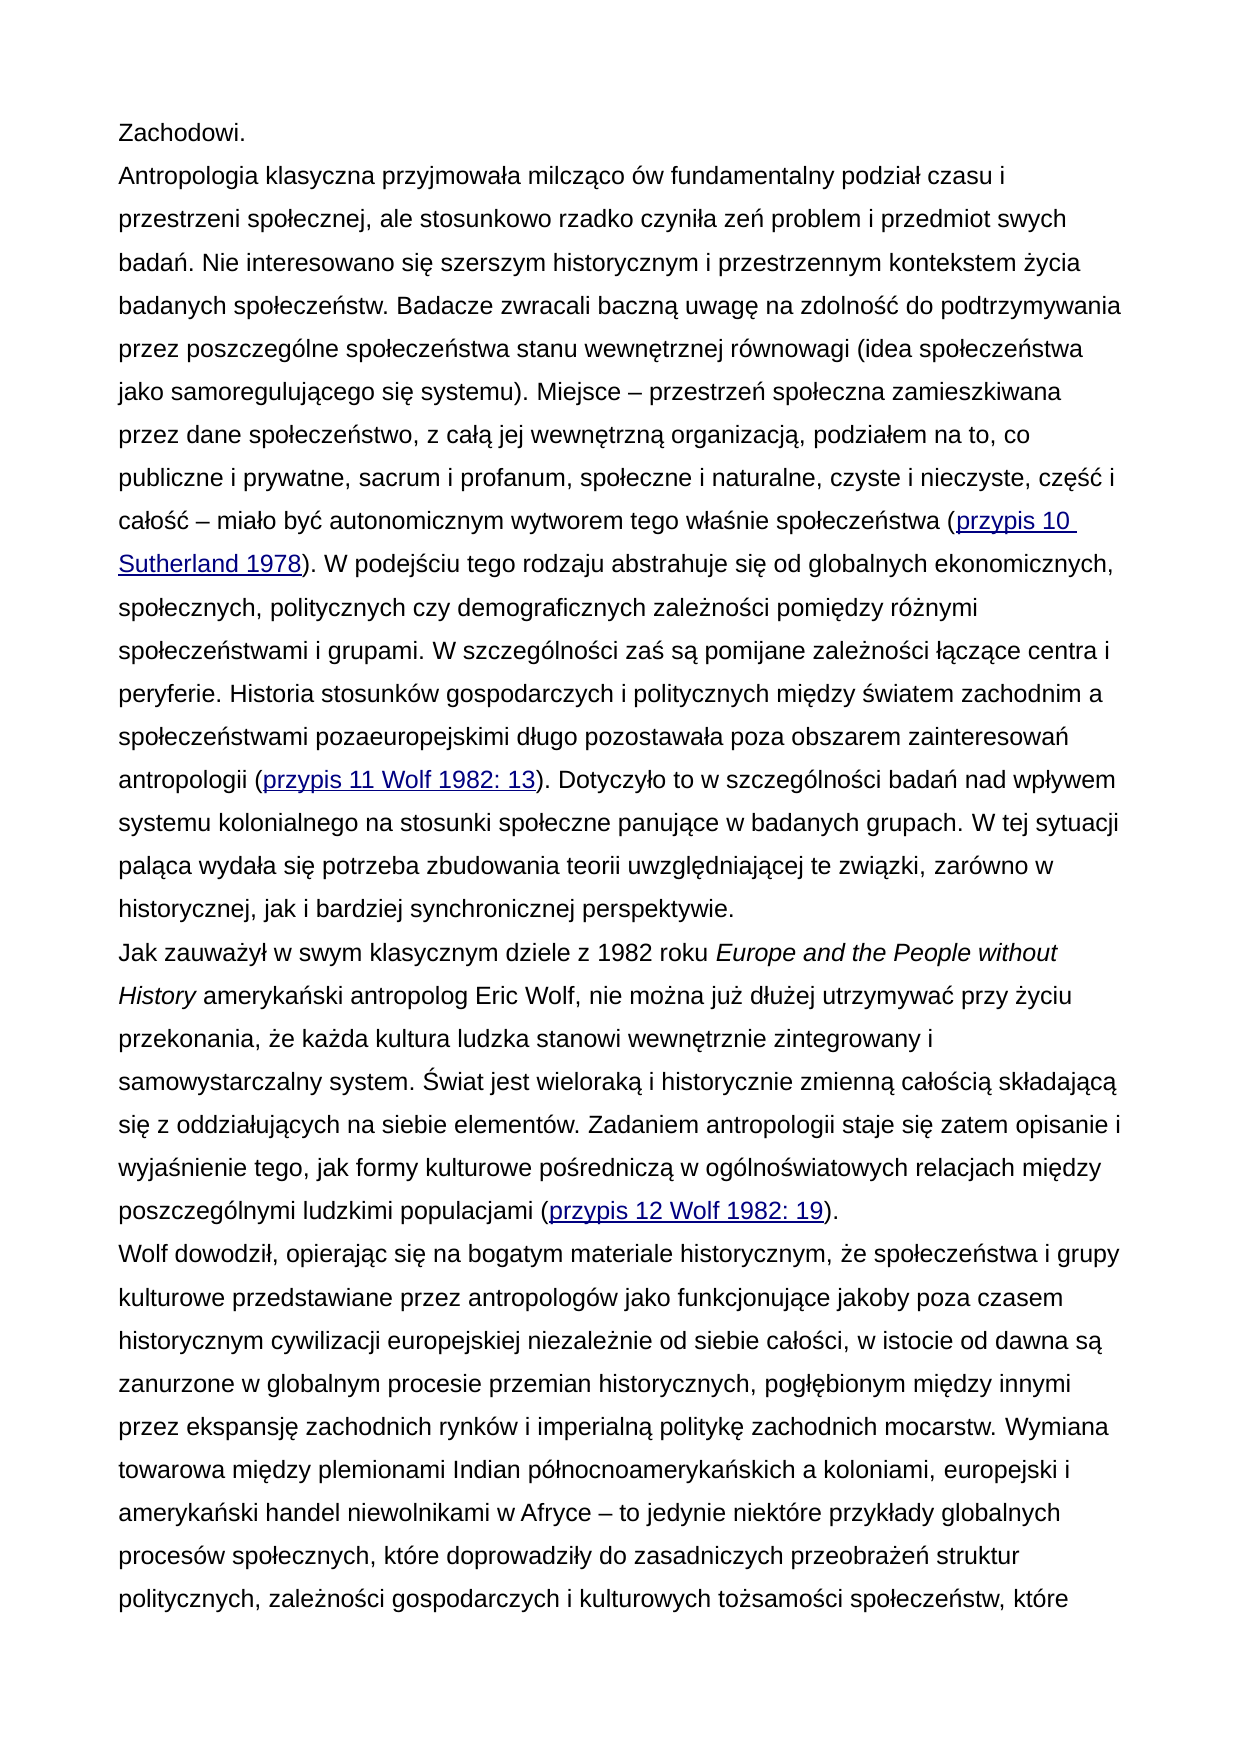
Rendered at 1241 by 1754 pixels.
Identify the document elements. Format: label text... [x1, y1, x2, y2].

text Antropologia klasyczna przyjmowała milcząco ów fundamentalny podział czasu i przestrzeni społecznej, ale stosunkowo rzadko czyniła zeń problem i przedmiot swych badań. Nie interesowano się szerszym historycznym i przestrzennym kontekstem życia badanych społeczeństw. Badacze zwracali baczną uwagę na zdolność do podtrzymywania przez poszczególne społeczeństwa stanu wewnętrznej równowagi (idea społeczeństwa jako samoregulującego się systemu). Miejsce – przestrzeń społeczna zamieszkiwana przez dane społeczeństwo, z całą jej wewnętrzną organizacją, podziałem na to, co publiczne i prywatne, sacrum i profanum, społeczne i naturalne, czyste i nieczyste, część i całość – miało być autonomicznym wytworem tego właśnie społeczeństwa (przypis 10 Sutherland 1978). W podejściu tego rodzaju abstrahuje się od globalnych ekonomicznych, społecznych, politycznych czy demograficznych zależności pomiędzy różnymi społeczeństwami i grupami. W szczególności zaś są pomijane zależności łączące centra i peryferie. Historia stosunków gospodarczych i politycznych między światem zachodnim a społeczeństwami pozaeuropejskimi długo pozostawała poza obszarem zainteresowań antropologii (przypis 11 Wolf 1982: 13). Dotyczyło to w szczególności badań nad wpływem systemu kolonialnego na stosunki społeczne panujące w badanych grupach. W tej sytuacji paląca wydała się potrzeba zbudowania teorii uwzględniającej te związki, zarówno w historycznej, jak i bardziej synchronicznej perspektywie. [118, 161, 1122, 923]
text Zachodowi. [118, 118, 1122, 147]
text Wolf dowodził, opierając się na bogatym materiale historycznym, że społeczeństwa i grupy kulturowe przedstawiane przez antropologów jako funkcjonujące jakoby poza czasem historycznym cywilizacji europejskiej niezależnie od siebie całości, w istocie od dawna są zanurzone w globalnym procesie przemian historycznych, pogłębionym między innymi przez ekspansję zachodnich rynków i imperialną politykę zachodnich mocarstw. Wymiana towarowa między plemionami Indian północnoamerykańskich a koloniami, europejski i amerykański handel niewolnikami w Afryce – to jedynie niektóre przykłady globalnych procesów społecznych, które doprowadziły do zasadniczych przeobrażeń struktur politycznych, zależności gospodarczych i kulturowych tożsamości społeczeństw, które [118, 1239, 1122, 1613]
text Jak zauważył w swym klasycznym dziele z 1982 roku Europe and the People without History amerykański antropolog Eric Wolf, nie można już dłużej utrzymywać przy życiu przekonania, że każda kultura ludzka stanowi wewnętrznie zintegrowany i samowystarczalny system. Świat jest wieloraką i historycznie zmienną całością składającą się z oddziałujących na siebie elementów. Zadaniem antropologii staje się zatem opisanie i wyjaśnienie tego, jak formy kulturowe pośredniczą w ogólnoświatowych relacjach między poszczególnymi ludzkimi populacjami (przypis 12 Wolf 1982: 19). [118, 937, 1122, 1225]
